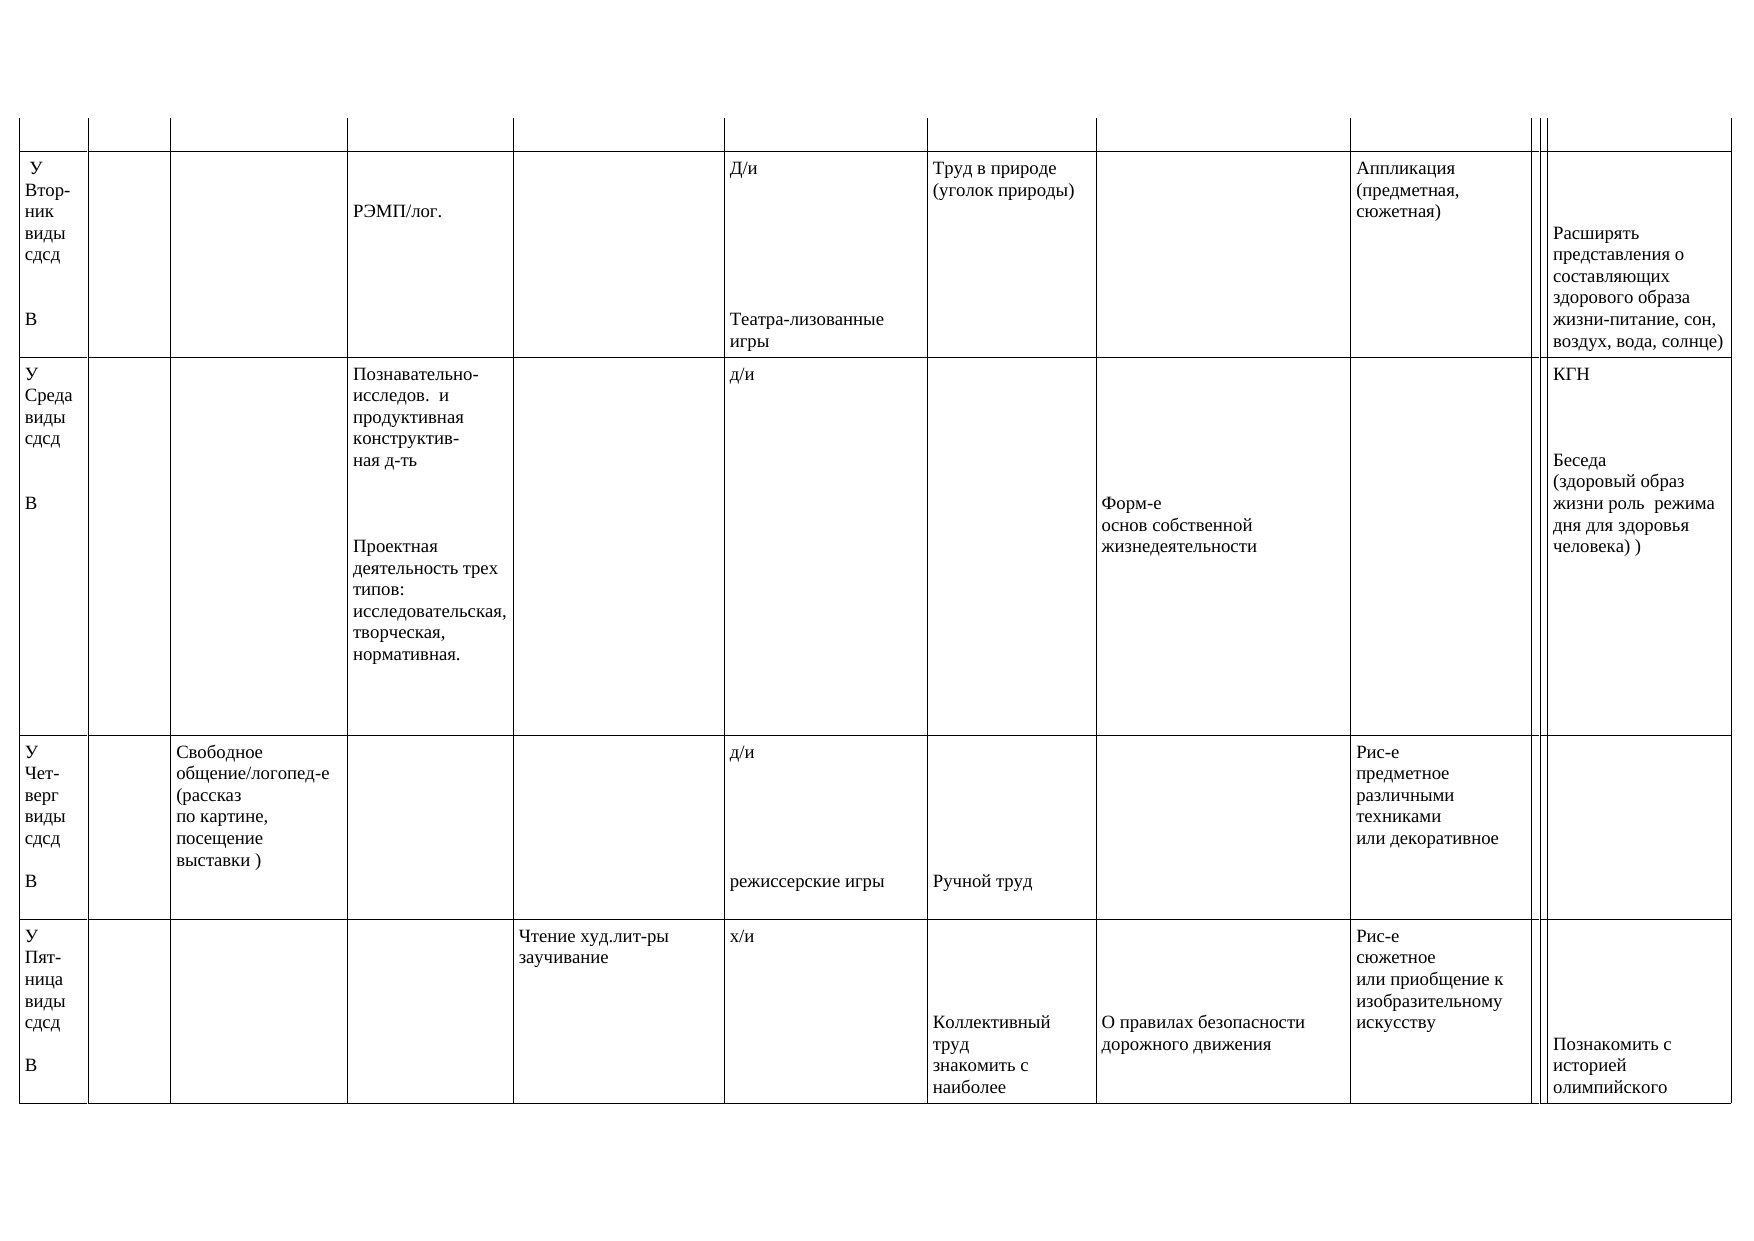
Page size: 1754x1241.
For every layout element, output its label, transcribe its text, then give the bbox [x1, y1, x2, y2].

table_cell Познавательно-исследов. и продуктивная конструктив- ная д-ть Проектная деятельность трех типов: исследовательская, творческая, нормативная. [348, 358, 513, 735]
table_cell [1532, 152, 1539, 357]
table_cell Д/и Театра-лизованные игры [725, 152, 927, 357]
table_cell [348, 920, 513, 1103]
table_cell [514, 152, 724, 357]
table_cell Форм-е основ собственной жизнедеятельности [1097, 358, 1350, 735]
table_cell [1351, 118, 1531, 151]
table_cell [1541, 736, 1547, 919]
table_cell Расширять представления о составляющих здорового образа жизни-питание, сон, воздух, вода, солнце) [1548, 152, 1731, 357]
table_cell Познакомить с историей олимпийского [1548, 920, 1731, 1103]
table_cell [348, 736, 513, 919]
table_cell У Пят-ница виды сдсд В [20, 920, 87, 1103]
table_cell [171, 358, 347, 735]
table_cell Ручной труд [928, 736, 1096, 919]
table_cell У Втор-ник виды сдсд В [20, 152, 87, 357]
table_cell [89, 736, 170, 919]
table_cell [1532, 118, 1539, 151]
table_cell [348, 118, 513, 151]
table_cell [928, 358, 1096, 735]
table_cell [171, 152, 347, 357]
table_cell [1351, 358, 1531, 735]
table_cell [1541, 152, 1547, 357]
table_cell [514, 358, 724, 735]
table_cell х/и [725, 920, 927, 1103]
table_cell У Чет- верг виды сдсд В [20, 736, 87, 919]
table_cell [20, 118, 87, 151]
table_cell Рис-е предметное различными техниками или декоративное [1351, 736, 1531, 919]
table_cell [514, 736, 724, 919]
table_cell [1097, 118, 1350, 151]
table_cell [89, 358, 170, 735]
table_cell [1548, 736, 1731, 919]
table_cell [1541, 118, 1547, 151]
table_cell [1097, 736, 1350, 919]
table_cell Труд в природе (уголок природы) [928, 152, 1096, 357]
table_cell [1097, 152, 1350, 357]
table_cell [1532, 920, 1539, 1103]
table_cell [171, 920, 347, 1103]
table_cell д/и режиссерские игры [725, 736, 927, 919]
table_cell Чтение худ.лит-ры заучивание [514, 920, 724, 1103]
table_cell Рис-е сюжетное или приобщение к изобразительному искусству [1351, 920, 1531, 1103]
table_cell О правилах безопасности дорожного движения [1097, 920, 1350, 1103]
table_cell Свободное общение/логопед-е (рассказ по картине, посещение выставки ) [171, 736, 347, 919]
table_cell Коллективный труд знакомить с наиболее [928, 920, 1096, 1103]
table_cell РЭМП/лог. [348, 152, 513, 357]
table_cell [89, 920, 170, 1103]
table_cell [1532, 736, 1539, 919]
table_cell [1541, 920, 1547, 1103]
table_cell [1541, 358, 1547, 735]
table_cell [89, 152, 170, 357]
table_cell У Среда виды сдсд В [20, 358, 87, 735]
table_cell [1548, 118, 1731, 151]
table_cell [171, 118, 347, 151]
table_cell [1532, 358, 1539, 735]
table_cell [725, 118, 927, 151]
table_cell [514, 118, 724, 151]
table_cell [928, 118, 1096, 151]
table_cell [89, 118, 170, 151]
table_cell Аппликация (предметная, сюжетная) [1351, 152, 1531, 357]
table_cell д/и [725, 358, 927, 735]
table_cell КГН Беседа (здоровый образ жизни роль режима дня для здоровья человека) ) [1548, 358, 1731, 735]
